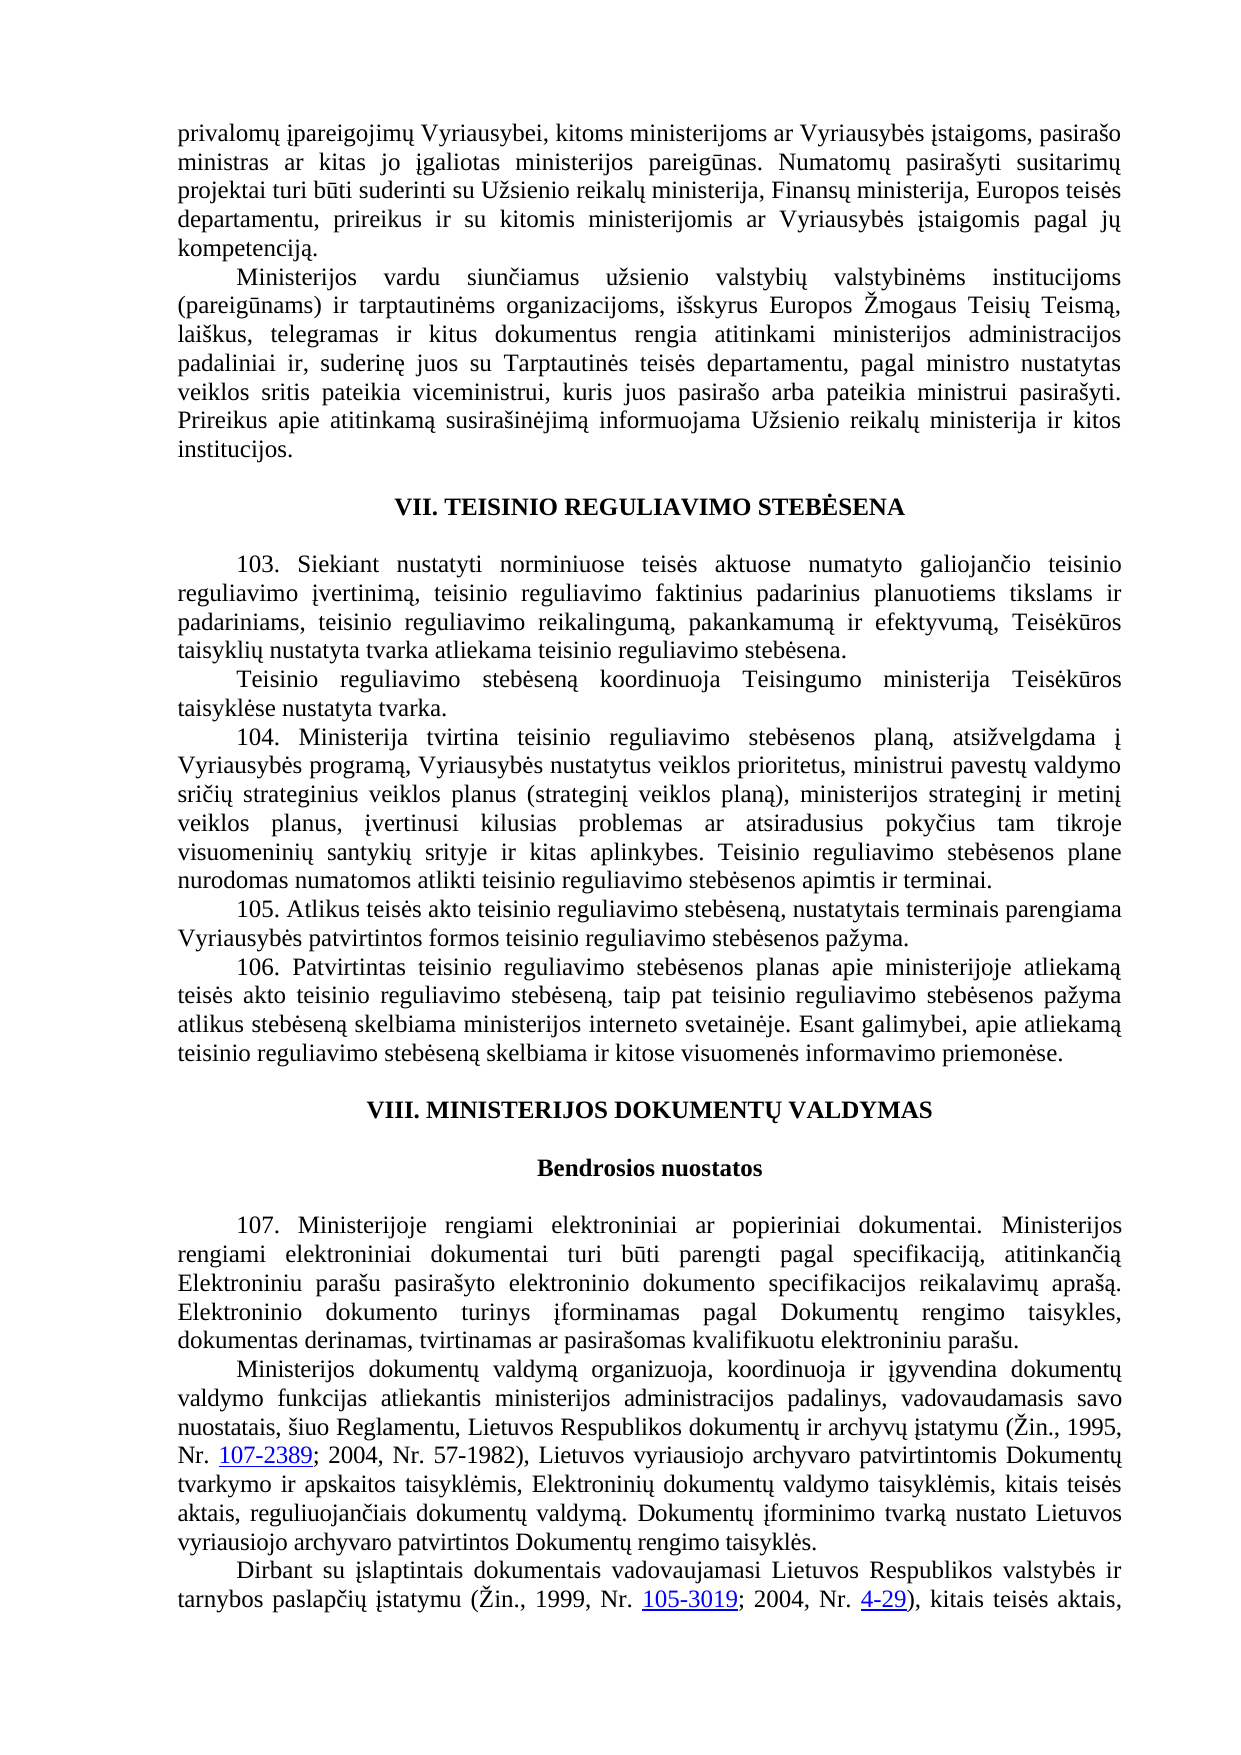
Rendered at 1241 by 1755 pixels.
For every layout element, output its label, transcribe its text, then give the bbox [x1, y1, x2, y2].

text Ministerijos vardu siunčiamus užsienio valstybių valstybinėms institucijoms (pareigūnams) ir tarptautinėms organizacijoms, išskyrus Europos Žmogaus Teisių Teismą, laiškus, telegramas ir kitus dokumentus rengia atitinkami ministerijos administracijos padaliniai ir, suderinę juos su Tarptautinės teisės departamentu, pagal ministro nustatytas veiklos sritis pateikia viceministrui, kuris juos pasirašo arba pateikia ministrui pasirašyti. Prireikus apie atitinkamą susirašinėjimą informuojama Užsienio reikalų ministerija ir kitos institucijos. [177, 262, 1122, 463]
text 104. Ministerija tvirtina teisinio reguliavimo stebėsenos planą, atsižvelgdama į Vyriausybės programą, Vyriausybės nustatytus veiklos prioritetus, ministrui pavestų valdymo sričių strateginius veiklos planus (strateginį veiklos planą), ministerijos strateginį ir metinį veiklos planus, įvertinusi kilusias problemas ar atsiradusius pokyčius tam tikroje visuomeninių santykių srityje ir kitas aplinkybes. Teisinio reguliavimo stebėsenos plane nurodomas numatomos atlikti teisinio reguliavimo stebėsenos apimtis ir terminai. [177, 722, 1122, 894]
text privalomų įpareigojimų Vyriausybei, kitoms ministerijoms ar Vyriausybės įstaigoms, pasirašo ministras ar kitas jo įgaliotas ministerijos pareigūnas. Numatomų pasirašyti susitarimų projektai turi būti suderinti su Užsienio reikalų ministerija, Finansų ministerija, Europos teisės departamentu, prireikus ir su kitomis ministerijomis ar Vyriausybės įstaigomis pagal jų kompetenciją. [177, 118, 1122, 262]
text VII. TEISINIO REGULIAVIMO STEBĖSENA [177, 492, 1122, 521]
text 106. Patvirtintas teisinio reguliavimo stebėsenos planas apie ministerijoje atliekamą teisės akto teisinio reguliavimo stebėseną, taip pat teisinio reguliavimo stebėsenos pažyma atlikus stebėseną skelbiama ministerijos interneto svetainėje. Esant galimybei, apie atliekamą teisinio reguliavimo stebėseną skelbiama ir kitose visuomenės informavimo priemonėse. [177, 952, 1122, 1067]
text Teisinio reguliavimo stebėseną koordinuoja Teisingumo ministerija Teisėkūros taisyklėse nustatyta tvarka. [177, 664, 1122, 722]
text Dirbant su įslaptintais dokumentais vadovaujamasi Lietuvos Respublikos valstybės ir tarnybos paslapčių įstatymu (Žin., 1999, Nr. 105-3019; 2004, Nr. 4-29), kitais teisės aktais, [177, 1556, 1122, 1613]
text 105. Atlikus teisės akto teisinio reguliavimo stebėseną, nustatytais terminais parengiama Vyriausybės patvirtintos formos teisinio reguliavimo stebėsenos pažyma. [177, 894, 1122, 952]
text Bendrosios nuostatos [177, 1153, 1122, 1182]
text VIII. MINISTERIJOS DOKUMENTŲ VALDYMAS [177, 1096, 1122, 1124]
text 103. Siekiant nustatyti norminiuose teisės aktuose numatyto galiojančio teisinio reguliavimo įvertinimą, teisinio reguliavimo faktinius padarinius planuotiems tikslams ir padariniams, teisinio reguliavimo reikalingumą, pakankamumą ir efektyvumą, Teisėkūros taisyklių nustatyta tvarka atliekama teisinio reguliavimo stebėsena. [177, 549, 1122, 664]
text 107. Ministerijoje rengiami elektroniniai ar popieriniai dokumentai. Ministerijos rengiami elektroniniai dokumentai turi būti parengti pagal specifikaciją, atitinkančią Elektroniniu parašu pasirašyto elektroninio dokumento specifikacijos reikalavimų aprašą. Elektroninio dokumento turinys įforminamas pagal Dokumentų rengimo taisykles, dokumentas derinamas, tvirtinamas ar pasirašomas kvalifikuotu elektroniniu parašu. [177, 1211, 1122, 1354]
text Ministerijos dokumentų valdymą organizuoja, koordinuoja ir įgyvendina dokumentų valdymo funkcijas atliekantis ministerijos administracijos padalinys, vadovaudamasis savo nuostatais, šiuo Reglamentu, Lietuvos Respublikos dokumentų ir archyvų įstatymu (Žin., 1995, Nr. 107-2389; 2004, Nr. 57-1982), Lietuvos vyriausiojo archyvaro patvirtintomis Dokumentų tvarkymo ir apskaitos taisyklėmis, Elektroninių dokumentų valdymo taisyklėmis, kitais teisės aktais, reguliuojančiais dokumentų valdymą. Dokumentų įforminimo tvarką nustato Lietuvos vyriausiojo archyvaro patvirtintos Dokumentų rengimo taisyklės. [177, 1354, 1122, 1556]
